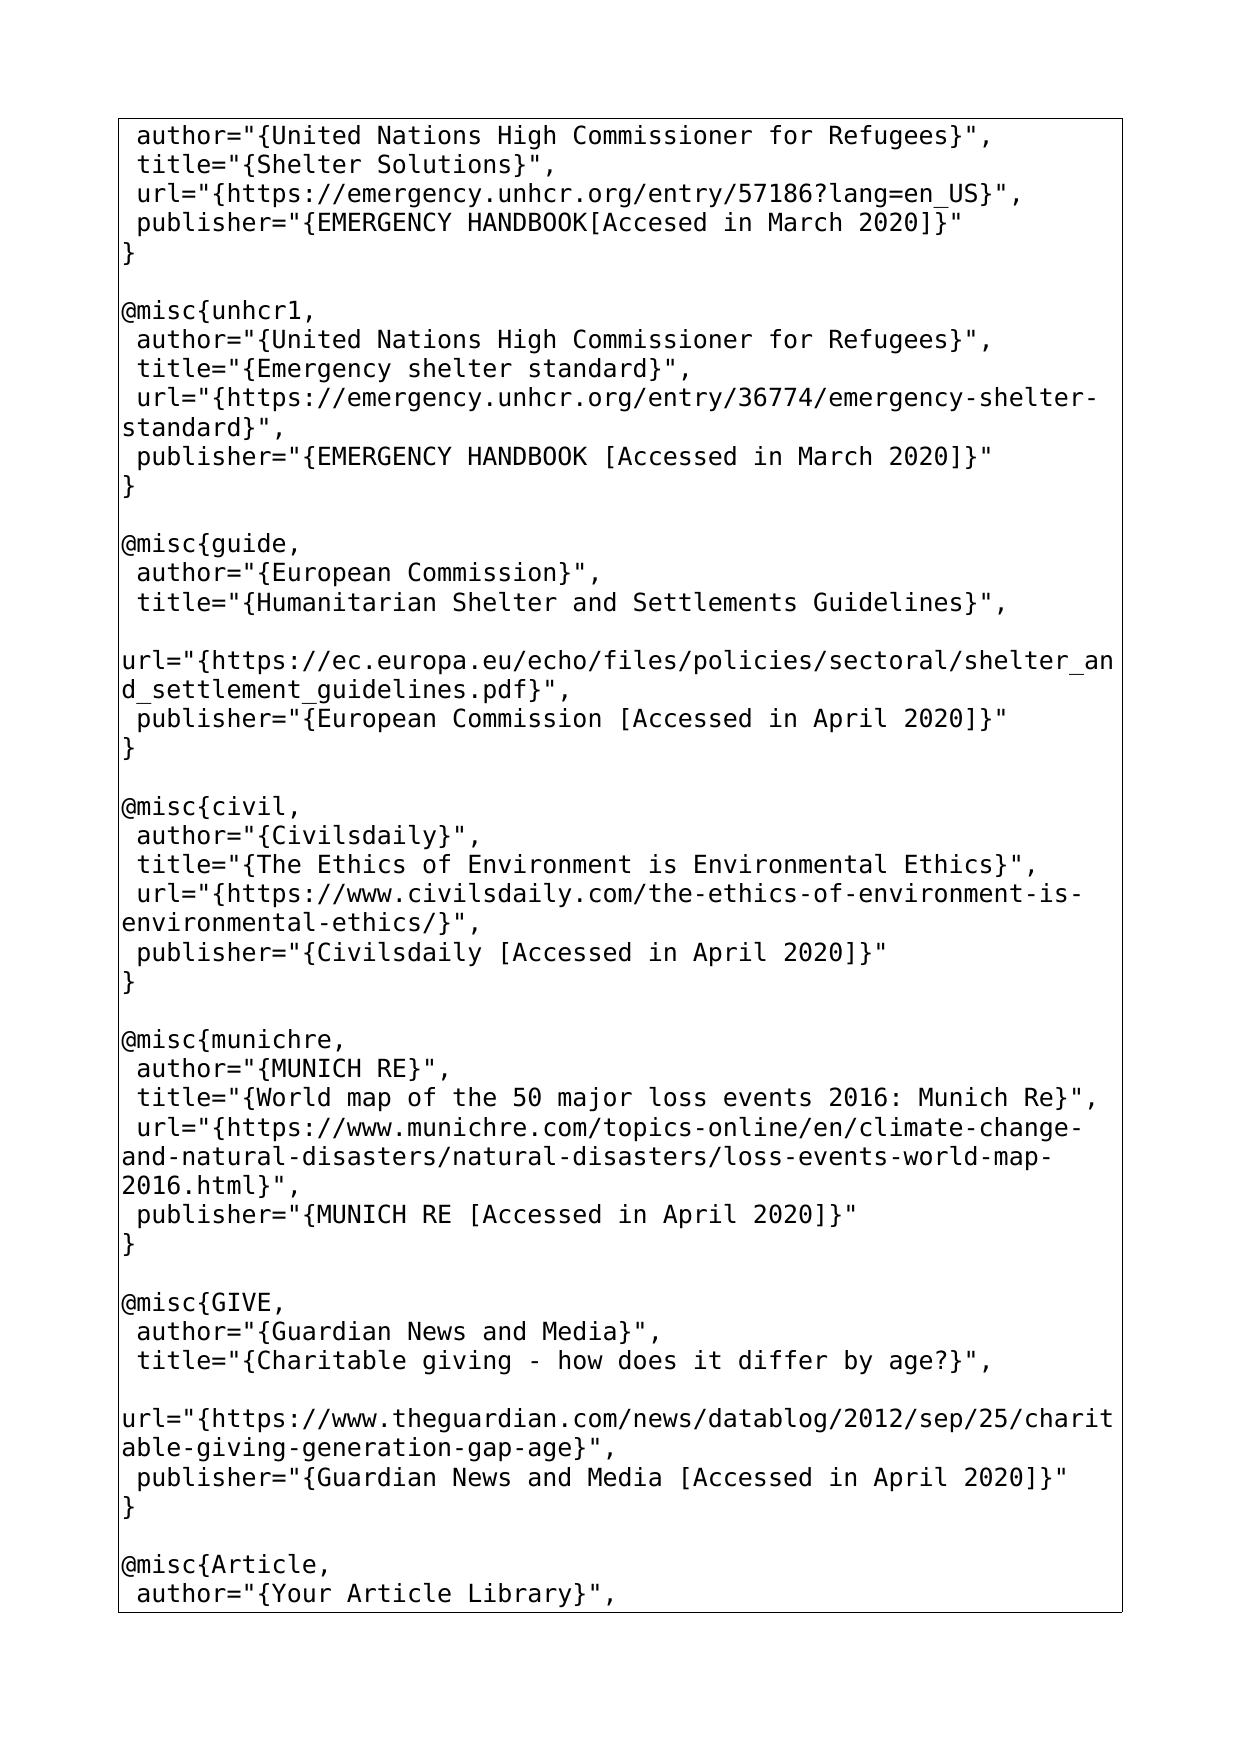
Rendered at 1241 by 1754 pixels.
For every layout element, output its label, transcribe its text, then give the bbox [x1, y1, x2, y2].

table_header author="{United Nations High Commissioner for Refugees}", title="{Shelter Solutions}", url="{https://emergency.unhcr.org/entry/57186?lang=en_US}", publisher="{EMERGENCY HANDBOOK[Accesed in March 2020]}" } @misc{unhcr1, author="{United Nations High Commissioner for Refugees}", title="{Emergency shelter standard}", url="{https://emergency.unhcr.org/entry/36774/emergency-shelter-standard}", publisher="{EMERGENCY HANDBOOK [Accessed in March 2020]}" } @misc{guide, author="{European Commission}", title="{Humanitarian Shelter and Settlements Guidelines}", url="{https://ec.europa.eu/echo/files/policies/sectoral/shelter_and_settlement_guidelines.pdf}", publisher="{European Commission [Accessed in April 2020]}" } @misc{civil, author="{Civilsdaily}", title="{The Ethics of Environment is Environmental Ethics}", url="{https://www.civilsdaily.com/the-ethics-of-environment-is-environmental-ethics/}", publisher="{Civilsdaily [Accessed in April 2020]}" } @misc{munichre, author="{MUNICH RE}", title="{World map of the 50 major loss events 2016: Munich Re}", url="{https://www.munichre.com/topics-online/en/climate-change-and-natural-disasters/natural-disasters/loss-events-world-map-2016.html}", publisher="{MUNICH RE [Accessed in April 2020]}" } @misc{GIVE, author="{Guardian News and Media}", title="{Charitable giving - how does it differ by age?}", url="{https://www.theguardian.com/news/datablog/2012/sep/25/charitable-giving-generation-gap-age}", publisher="{Guardian News and Media [Accessed in April 2020]}" } @misc{Article, author="{Your Article Library}", [119, 119, 1122, 1612]
